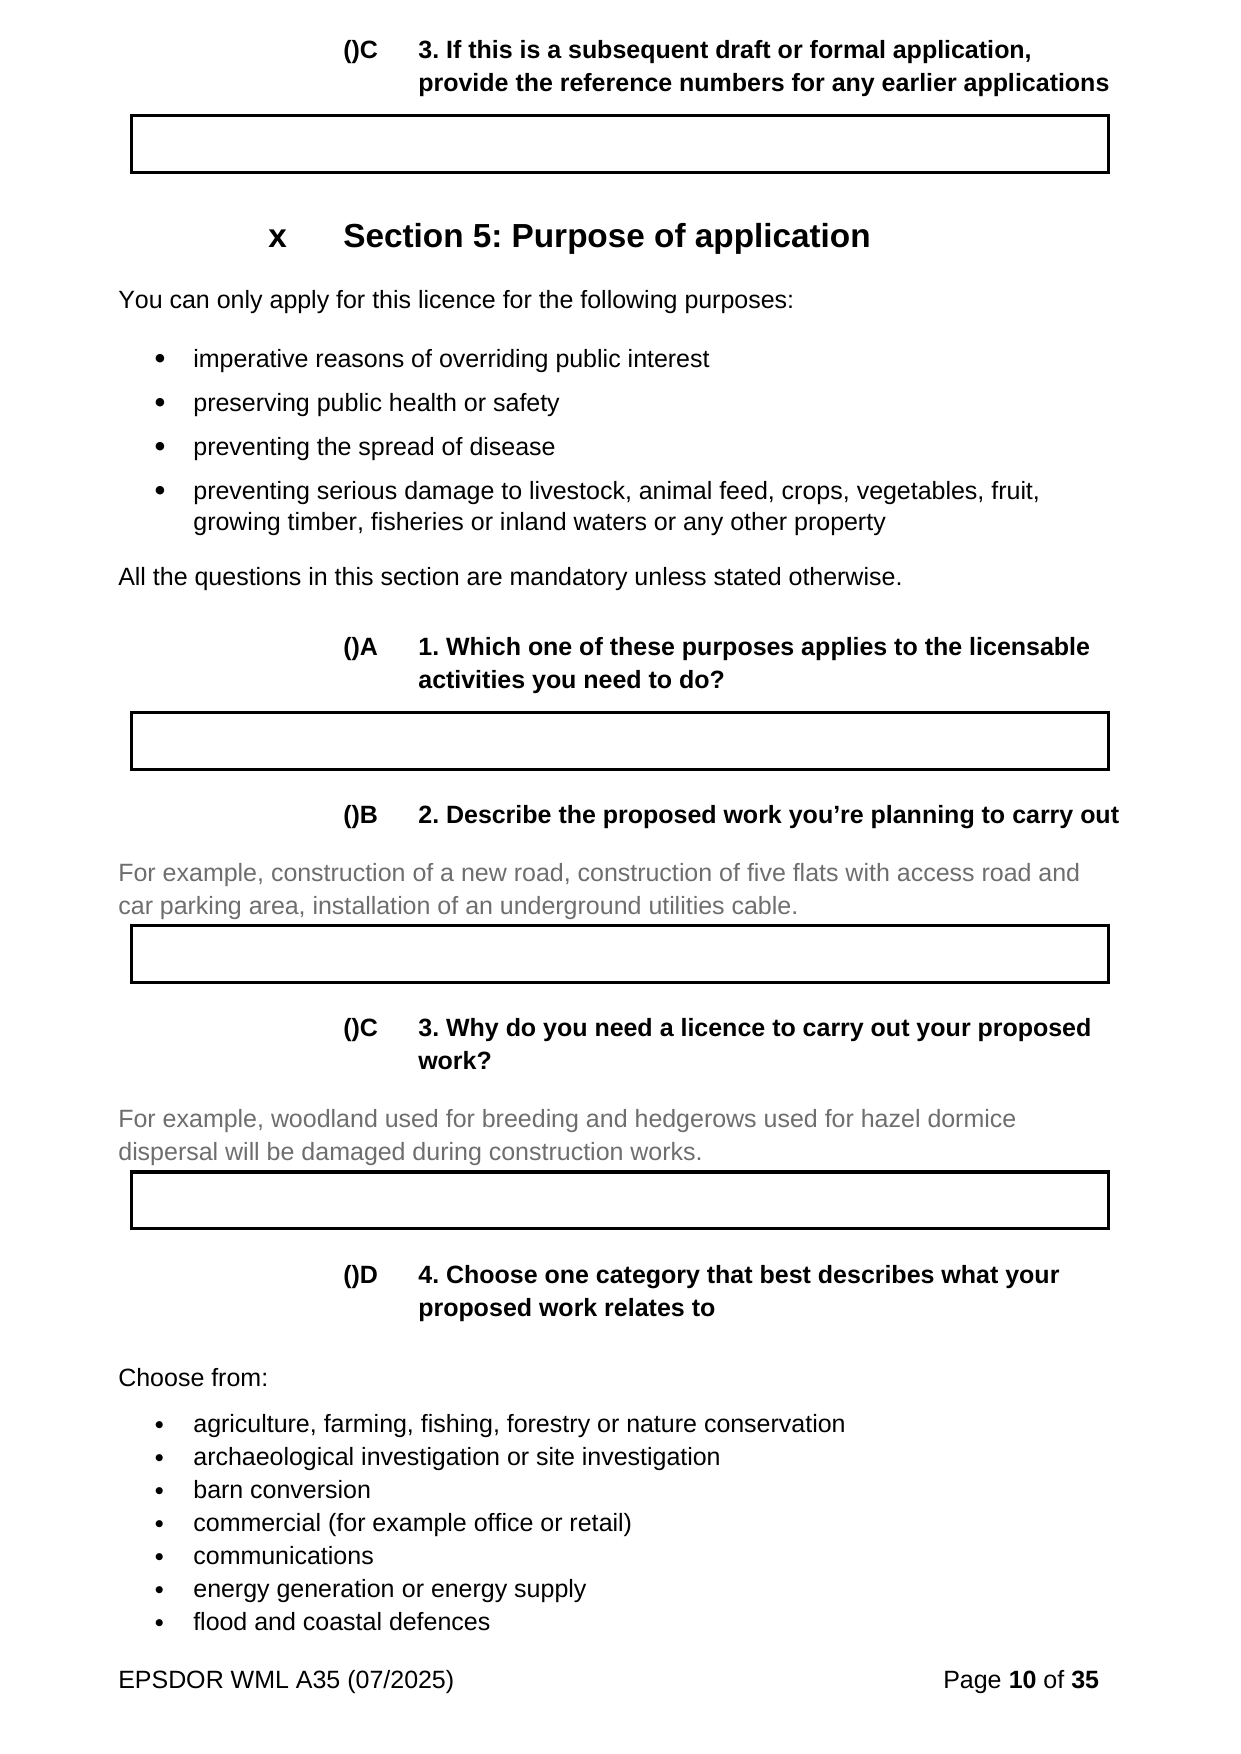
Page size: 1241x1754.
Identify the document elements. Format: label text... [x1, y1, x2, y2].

list preventing serious damage to livestock, animal feed, crops, vegetables, fruit, growing timber, fisheries or inland waters or any other property [156, 474, 1122, 537]
list imperative reasons of overriding public interest [156, 343, 1122, 374]
text Choose from: [118, 1363, 1122, 1392]
list commercial (for example office or retail) [156, 1508, 1122, 1537]
subtitle Section 5: Purpose of application [268, 216, 1122, 254]
list flood and coastal defences [156, 1607, 1122, 1636]
text For example, woodland used for breeding and hedgerows used for hazel dormice dispersal will be damaged during construction works. [118, 1104, 1122, 1166]
text All the questions in this section are mandatory unless stated otherwise. [118, 562, 1122, 590]
list archaeological investigation or site investigation [156, 1442, 1122, 1471]
list communications [156, 1541, 1122, 1569]
list preventing the spread of disease [156, 430, 1122, 462]
text For example, construction of a new road, construction of five flats with access road and car parking area, installation of an underground utilities cable. [118, 858, 1122, 920]
list preserving public health or safety [156, 387, 1122, 418]
subtitle 1. Which one of these purposes applies to the licensable activities you need to do? [343, 632, 1122, 694]
text You can only apply for this licence for the following purposes: [118, 285, 1122, 314]
subtitle 3. Why do you need a licence to carry out your proposed work? [343, 1013, 1122, 1075]
list barn conversion [156, 1475, 1122, 1503]
subtitle 4. Choose one category that best describes what your proposed work relates to [343, 1260, 1122, 1321]
list agriculture, farming, fishing, forestry or nature conservation [156, 1409, 1122, 1437]
subtitle 3. If this is a subsequent draft or formal application, provide the reference numbers for any earlier applications [343, 35, 1122, 97]
list energy generation or energy supply [156, 1574, 1122, 1603]
subtitle 2. Describe the proposed work you’re planning to carry out [343, 800, 1122, 829]
